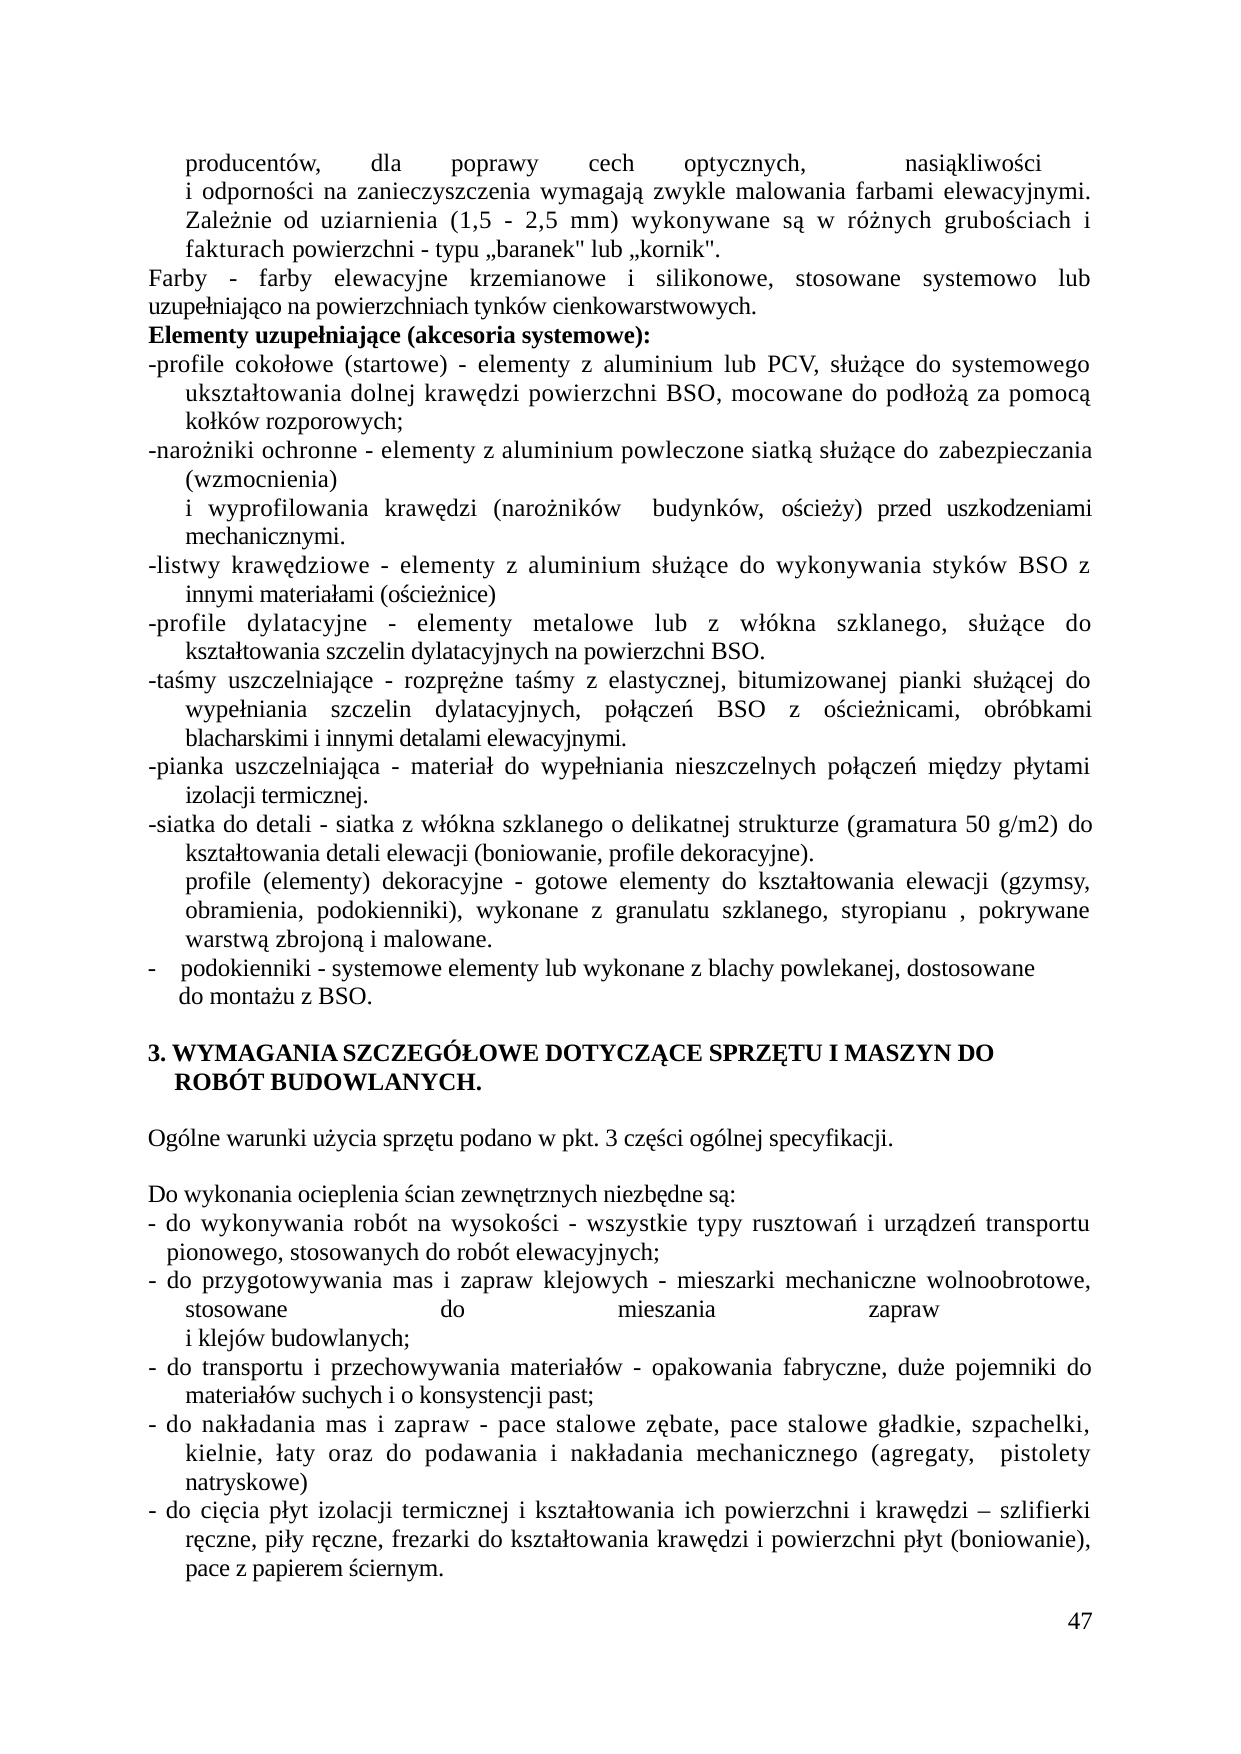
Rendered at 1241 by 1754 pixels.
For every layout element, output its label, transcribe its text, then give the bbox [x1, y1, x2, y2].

list pianka uszczelniająca - materiał do wypełniania nieszczelnych połączeń między płytami izolacji termicznej. [148, 751, 1093, 809]
text - podokienniki - systemowe elementy lub wykonane z blachy powlekanej, dostosowane [148, 953, 1091, 981]
list narożniki ochronne - elementy z aluminium powleczone siatką służące do zabezpieczania (wzmocnienia) i wyprofilowania krawędzi (narożników budynków, ościeży) przed uszkodzeniami mechanicznymi. [148, 435, 1093, 550]
list listwy krawędziowe - elementy z aluminium służące do wykonywania styków BSO z innymi materiałami (ościeżnice) [148, 550, 1093, 608]
text Ogólne warunki użycia sprzętu podano w pkt. 3 części ogólnej specyfikacji. [148, 1123, 1107, 1152]
list profile cokołowe (startowe) - elementy z aluminium lub PCV, służące do systemowego ukształtowania dolnej krawędzi powierzchni BSO, mocowane do podłożą za pomocą kołków rozporowych; [148, 349, 1093, 435]
text Do wykonania ocieplenia ścian zewnętrznych niezbędne są: [148, 1179, 1107, 1208]
text do montażu z BSO. [148, 981, 1091, 1010]
list taśmy uszczelniające - rozprężne taśmy z elastycznej, bitumizowanej pianki służącej do wypełniania szczelin dylatacyjnych, połączeń BSO z ościeżnicami, obróbkami blacharskimi i innymi detalami elewacyjnymi. [148, 665, 1093, 751]
text Elementy uzupełniające (akcesoria systemowe): [148, 320, 1093, 349]
list do nakładania mas i zapraw - pace stalowe zębate, pace stalowe gładkie, szpachelki, kielnie, łaty oraz do podawania i nakładania mechanicznego (agregaty, pistolety natryskowe) [148, 1409, 1093, 1496]
list profile dylatacyjne - elementy metalowe lub z włókna szklanego, służące do kształtowania szczelin dylatacyjnych na powierzchni BSO. [148, 608, 1093, 665]
list siatka do detali - siatka z włókna szklanego o delikatnej strukturze (gramatura 50 g/m2) do kształtowania detali elewacji (boniowanie, profile dekoracyjne). [148, 809, 1093, 866]
list do przygotowywania mas i zapraw klejowych - mieszarki mechaniczne wolnoobrotowe, stosowane do mieszania zapraw i klejów budowlanych; [148, 1266, 1093, 1352]
list do transportu i przechowywania materiałów - opakowania fabryczne, duże pojemniki do materiałów suchych i o konsystencji past; [148, 1352, 1093, 1409]
list do cięcia płyt izolacji termicznej i kształtowania ich powierzchni i krawędzi – szlifierki ręczne, piły ręczne, frezarki do kształtowania krawędzi i powierzchni płyt (boniowanie), pace z papierem ściernym. [148, 1496, 1093, 1582]
text - do wykonywania robót na wysokości - wszystkie typy rusztowań i urządzeń transportu pionowego, stosowanych do robót elewacyjnych; [148, 1208, 1093, 1266]
text Farby - farby elewacyjne krzemianowe i silikonowe, stosowane systemowo lub uzupełniająco na powierzchniach tynków cienkowarstwowych. [148, 263, 1093, 320]
text producentów, dla poprawy cech optycznych, nasiąkliwości i odporności na zanieczyszczenia wymagają zwykle malowania farbami elewacyjnymi. Zależnie od uziarnienia (1,5 - 2,5 mm) wykonywane są w różnych grubościach i fakturach powierzchni - typu „baranek" lub „kornik". [148, 148, 1093, 263]
text 3. WYMAGANIA SZCZEGÓŁOWE DOTYCZĄCE SPRZĘTU I MASZYN DO ROBÓT BUDOWLANYCH. [148, 1038, 1043, 1096]
text profile (elementy) dekoracyjne - gotowe elementy do kształtowania elewacji (gzymsy, obramienia, podokienniki), wykonane z granulatu szklanego, styropianu , pokrywane warstwą zbrojoną i malowane. [185, 866, 1091, 953]
